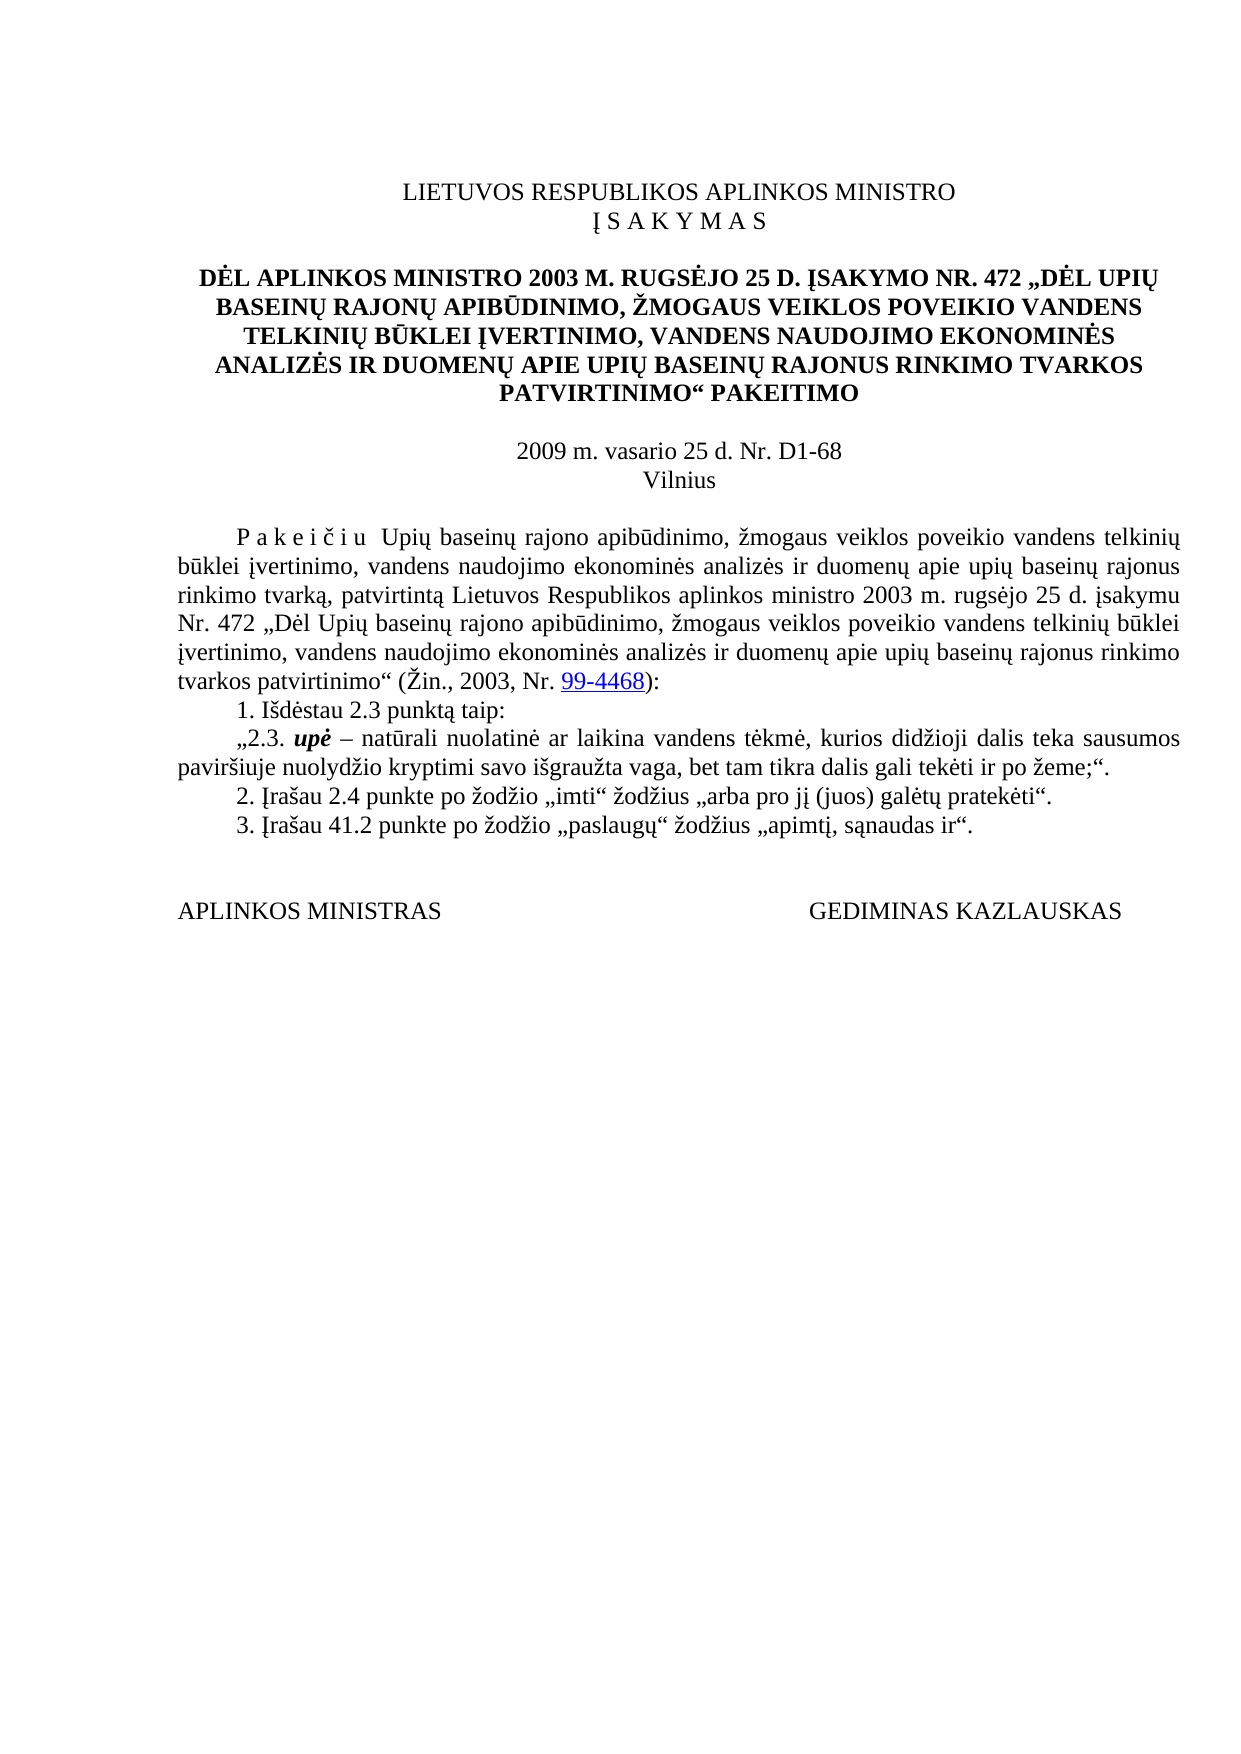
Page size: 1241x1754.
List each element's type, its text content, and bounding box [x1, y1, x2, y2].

text Vilnius [177, 465, 1181, 493]
text ĮSAKYMAS [177, 206, 1181, 235]
text „2.3. upė – natūrali nuolatinė ar laikina vandens tėkmė, kurios didžioji dalis teka sausumos paviršiuje nuolydžio kryptimi savo išgraužta vaga, bet tam tikra dalis gali tekėti ir po žeme;“. [177, 723, 1181, 781]
text Pakeičiu Upių baseinų rajono apibūdinimo, žmogaus veiklos poveikio vandens telkinių būklei įvertinimo, vandens naudojimo ekonominės analizės ir duomenų apie upių baseinų rajonus rinkimo tvarką, patvirtintą Lietuvos Respublikos aplinkos ministro 2003 m. rugsėjo 25 d. įsakymu Nr. 472 „Dėl Upių baseinų rajono apibūdinimo, žmogaus veiklos poveikio vandens telkinių būklei įvertinimo, vandens naudojimo ekonominės analizės ir duomenų apie upių baseinų rajonus rinkimo tvarkos patvirtinimo“ (Žin., 2003, Nr. 99-4468): [177, 522, 1181, 695]
text 1. Išdėstau 2.3 punktą taip: [177, 695, 1181, 723]
text DĖL APLINKOS MINISTRO 2003 M. RUGSĖJO 25 D. ĮSAKYMO NR. 472 „DĖL UPIŲ BASEINŲ RAJONŲ APIBŪDINIMO, ŽMOGAUS VEIKLOS POVEIKIO VANDENS TELKINIŲ BŪKLEI ĮVERTINIMO, VANDENS NAUDOJIMO EKONOMINĖS ANALIZĖS IR DUOMENŲ APIE UPIŲ BASEINŲ RAJONUS RINKIMO TVARKOS PATVIRTINIMO“ PAKEITIMO [177, 263, 1181, 407]
text APLINKOS MINISTRAS GEDIMINAS KAZLAUSKAS [177, 896, 1181, 925]
text 2. Įrašau 2.4 punkte po žodžio „imti“ žodžius „arba pro jį (juos) galėtų pratekėti“. [177, 781, 1181, 810]
text LIETUVOS RESPUBLIKOS APLINKOS MINISTRO [177, 177, 1181, 206]
text 2009 m. vasario 25 d. Nr. D1-68 [177, 436, 1181, 465]
text 3. Įrašau 41.2 punkte po žodžio „paslaugų“ žodžius „apimtį, sąnaudas ir“. [177, 810, 1181, 838]
